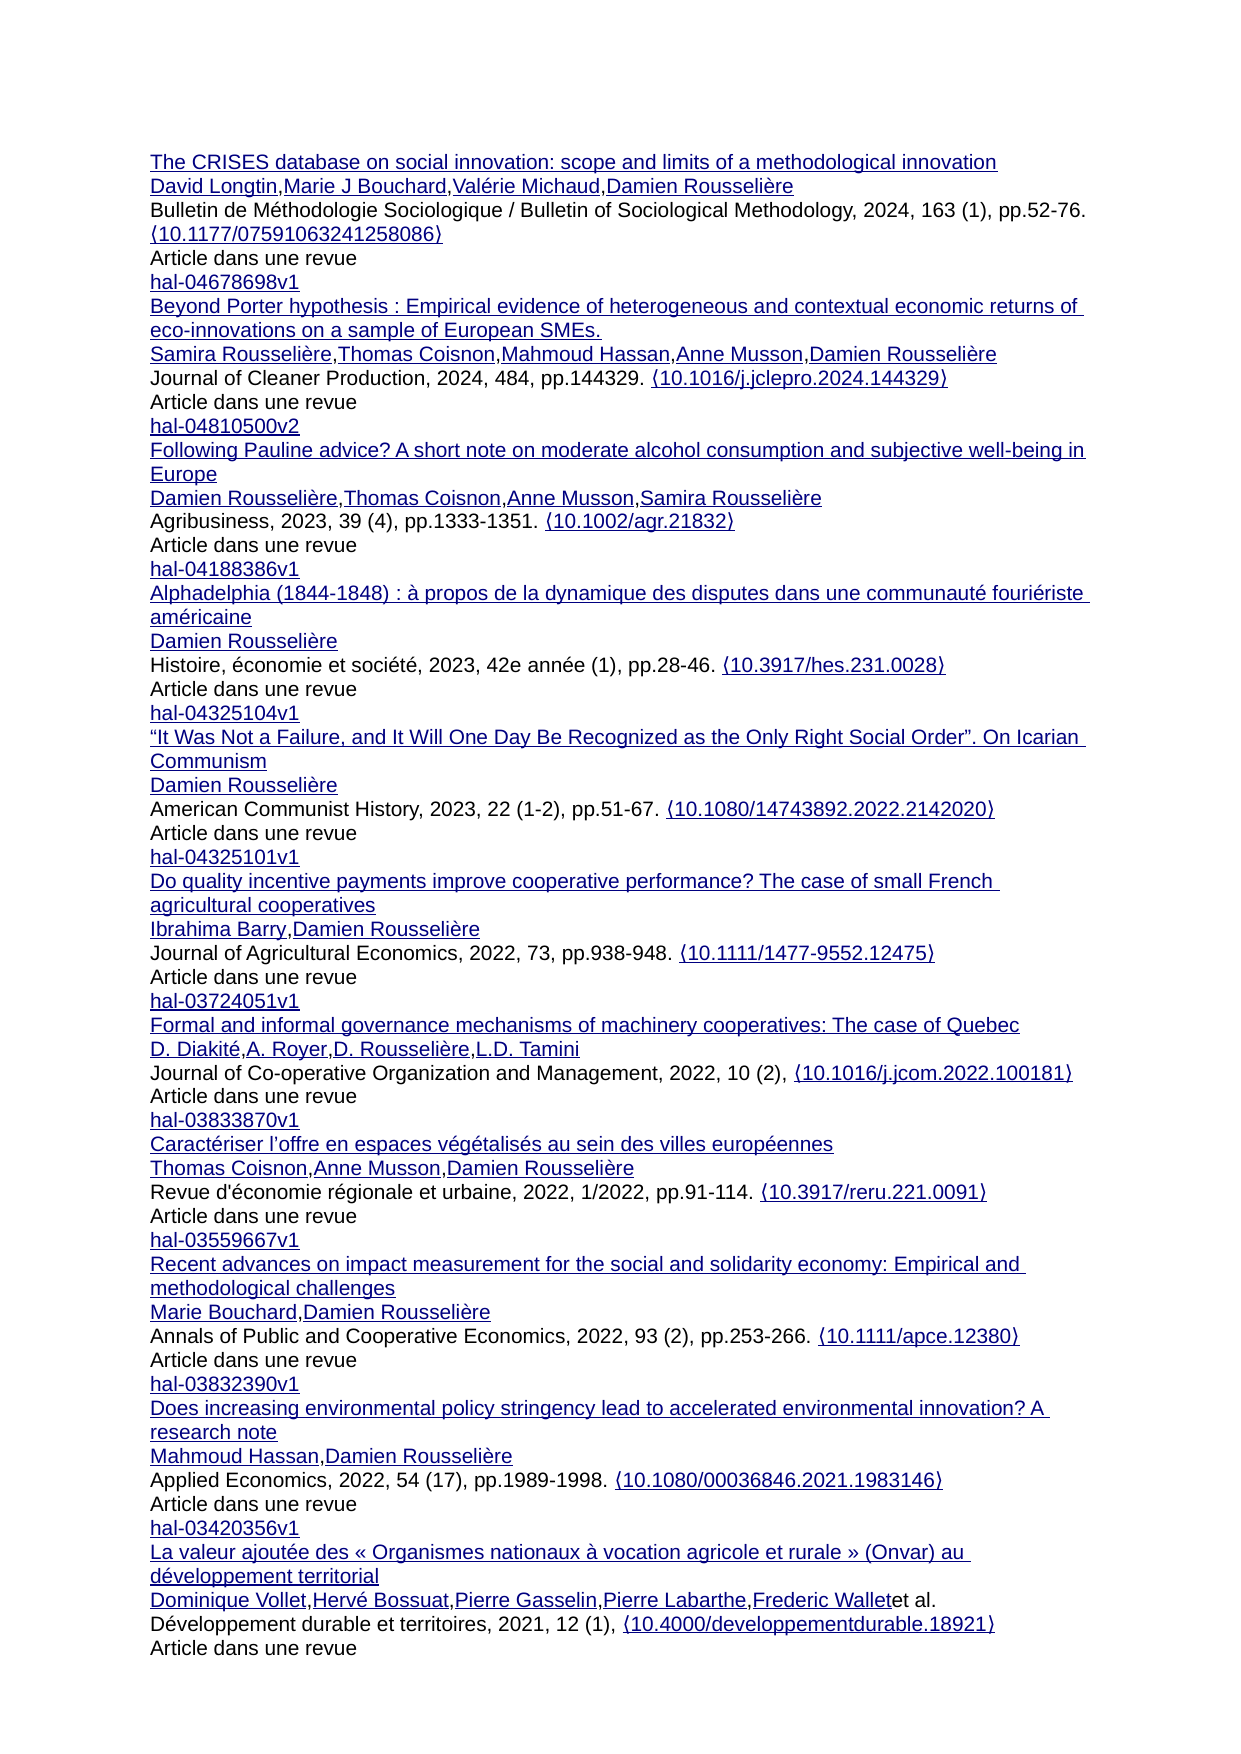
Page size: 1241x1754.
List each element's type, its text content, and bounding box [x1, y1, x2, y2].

table_cell Formal and informal governance mechanisms of machinery cooperatives: The case of Quebec D. Diakité,A. Royer,D. Rousselière,L.D. Tamini Journal of Co-operative Organization and Management, 2022, 10 (2), ⟨10.1016/j.jcom.2022.100181⟩ Article dans une revue hal-03833870v1 [150, 1013, 1090, 1132]
table_cell Caractériser l’offre en espaces végétalisés au sein des villes européennes Thomas Coisnon,Anne Musson,Damien Rousselière Revue d'économie régionale et urbaine, 2022, 1/2022, pp.91-114. ⟨10.3917/reru.221.0091⟩ Article dans une revue hal-03559667v1 [150, 1132, 1090, 1252]
table_cell Following Pauline advice? A short note on moderate alcohol consumption and subjective well‐being in Europe Damien Rousselière,Thomas Coisnon,Anne Musson,Samira Rousselière Agribusiness, 2023, 39 (4), pp.1333-1351. ⟨10.1002/agr.21832⟩ Article dans une revue hal-04188386v1 [150, 438, 1090, 581]
table_cell The CRISES database on social innovation: scope and limits of a methodological innovation David Longtin,Marie J Bouchard,Valérie Michaud,Damien Rousselière Bulletin de Méthodologie Sociologique / Bulletin of Sociological Methodology, 2024, 163 (1), pp.52-76. ⟨10.1177/07591063241258086⟩ Article dans une revue hal-04678698v1 [150, 150, 1090, 294]
table_cell “It Was Not a Failure, and It Will One Day Be Recognized as the Only Right Social Order”. On Icarian Communism Damien Rousselière American Communist History, 2023, 22 (1-2), pp.51-67. ⟨10.1080/14743892.2022.2142020⟩ Article dans une revue hal-04325101v1 [150, 725, 1090, 869]
table_cell Does increasing environmental policy stringency lead to accelerated environmental innovation? A research note Mahmoud Hassan,Damien Rousselière Applied Economics, 2022, 54 (17), pp.1989-1998. ⟨10.1080/00036846.2021.1983146⟩ Article dans une revue hal-03420356v1 [150, 1396, 1090, 1539]
table_cell Do quality incentive payments improve cooperative performance? The case of small French agricultural cooperatives Ibrahima Barry,Damien Rousselière Journal of Agricultural Economics, 2022, 73, pp.938-948. ⟨10.1111/1477-9552.12475⟩ Article dans une revue hal-03724051v1 [150, 869, 1090, 1012]
table_cell Alphadelphia (1844-1848) : à propos de la dynamique des disputes dans une communauté fouriériste [150, 581, 1090, 602]
table_cell La valeur ajoutée des « Organismes nationaux à vocation agricole et rurale » (Onvar) au développement territorial Dominique Vollet,Hervé Bossuat,Pierre Gasselin,Pierre Labarthe,Frederic Walletet al. Développement durable et territoires, 2021, 12 (1), ⟨10.4000/developpementdurable.18921⟩ Article dans une revue [150, 1540, 1090, 1659]
table_cell Recent advances on impact measurement for the social and solidarity economy: Empirical and methodological challenges Marie Bouchard,Damien Rousselière Annals of Public and Cooperative Economics, 2022, 93 (2), pp.253-266. ⟨10.1111/apce.12380⟩ Article dans une revue hal-03832390v1 [150, 1252, 1090, 1396]
table_cell américaine Damien Rousselière Histoire, économie et société, 2023, 42e année (1), pp.28-46. ⟨10.3917/hes.231.0028⟩ Article dans une revue hal-04325104v1 [150, 603, 1090, 725]
table_cell Beyond Porter hypothesis : Empirical evidence of heterogeneous and contextual economic returns of eco-innovations on a sample of European SMEs. Samira Rousselière,Thomas Coisnon,Mahmoud Hassan,Anne Musson,Damien Rousselière Journal of Cleaner Production, 2024, 484, pp.144329. ⟨10.1016/j.jclepro.2024.144329⟩ Article dans une revue hal-04810500v2 [150, 294, 1090, 437]
